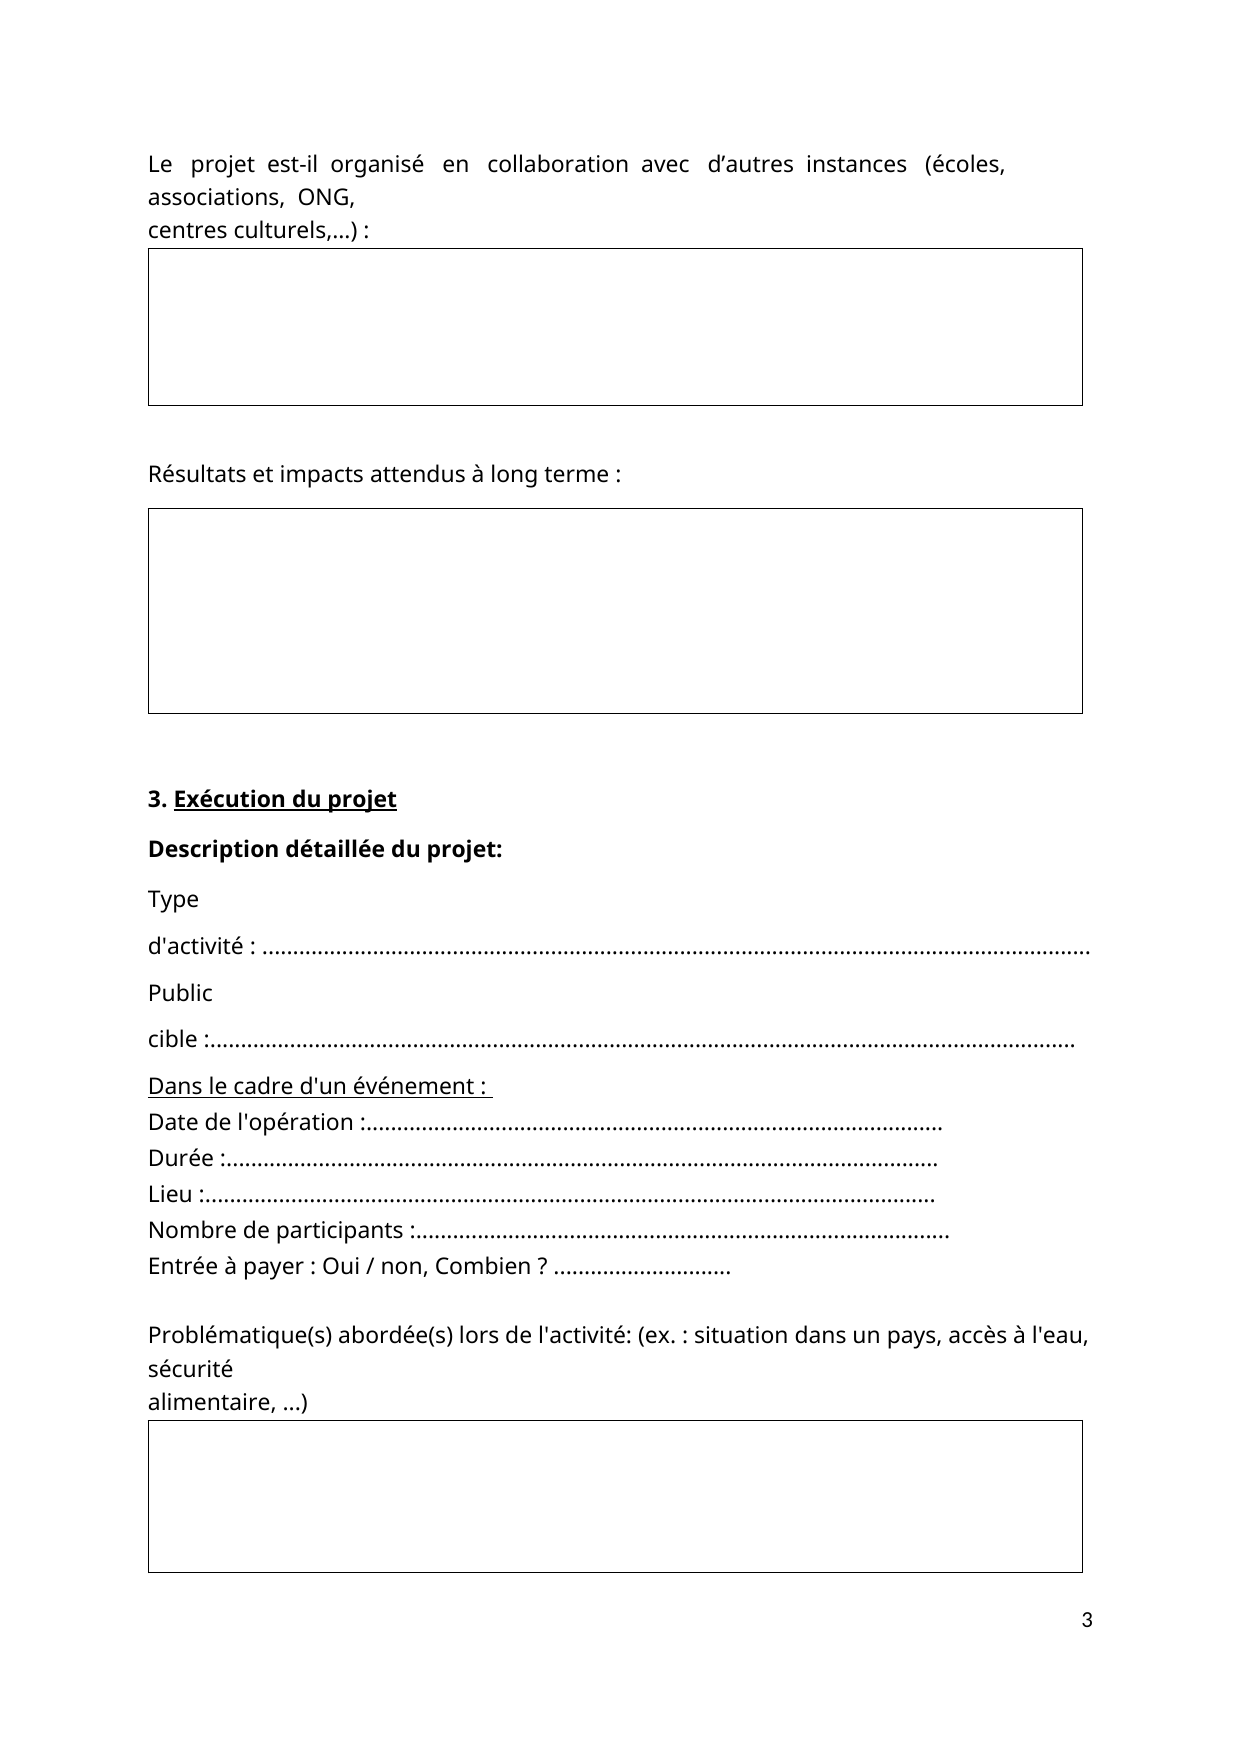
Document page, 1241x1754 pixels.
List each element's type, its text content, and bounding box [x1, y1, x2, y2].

text Durée :.................................................................................................................... [148, 1142, 1093, 1173]
text Nombre de participants :....................................................................................... [148, 1214, 1093, 1245]
text Lieu :....................................................................................................................... [148, 1178, 1093, 1209]
text Problématique(s) abordée(s) lors de l'activité: (ex. : situation dans un pays, accès à l'eau, sécurité [148, 1319, 1093, 1384]
text centres culturels,…) : [148, 214, 1093, 246]
text Entrée à payer : Oui / non, Combien ? ............................. [148, 1250, 1093, 1281]
text Description détaillée du projet: [148, 833, 1093, 864]
text Date de l'opération :.............................................................................................. [148, 1106, 1093, 1137]
text Résultats et impacts attendus à long terme : [148, 458, 1093, 489]
text 3. Exécution du projet [148, 783, 1093, 814]
text Le projet est-il organisé en collaboration avec d’autres instances (écoles, associations, ONG, [148, 148, 1093, 212]
text alimentaire, ...) [148, 1386, 1093, 1417]
text Public cible :............................................................................................................................................. [148, 977, 1093, 1055]
text Dans le cadre d'un événement : [148, 1070, 1093, 1102]
text Type d'activité : ....................................................................................................................................... [148, 883, 1093, 961]
